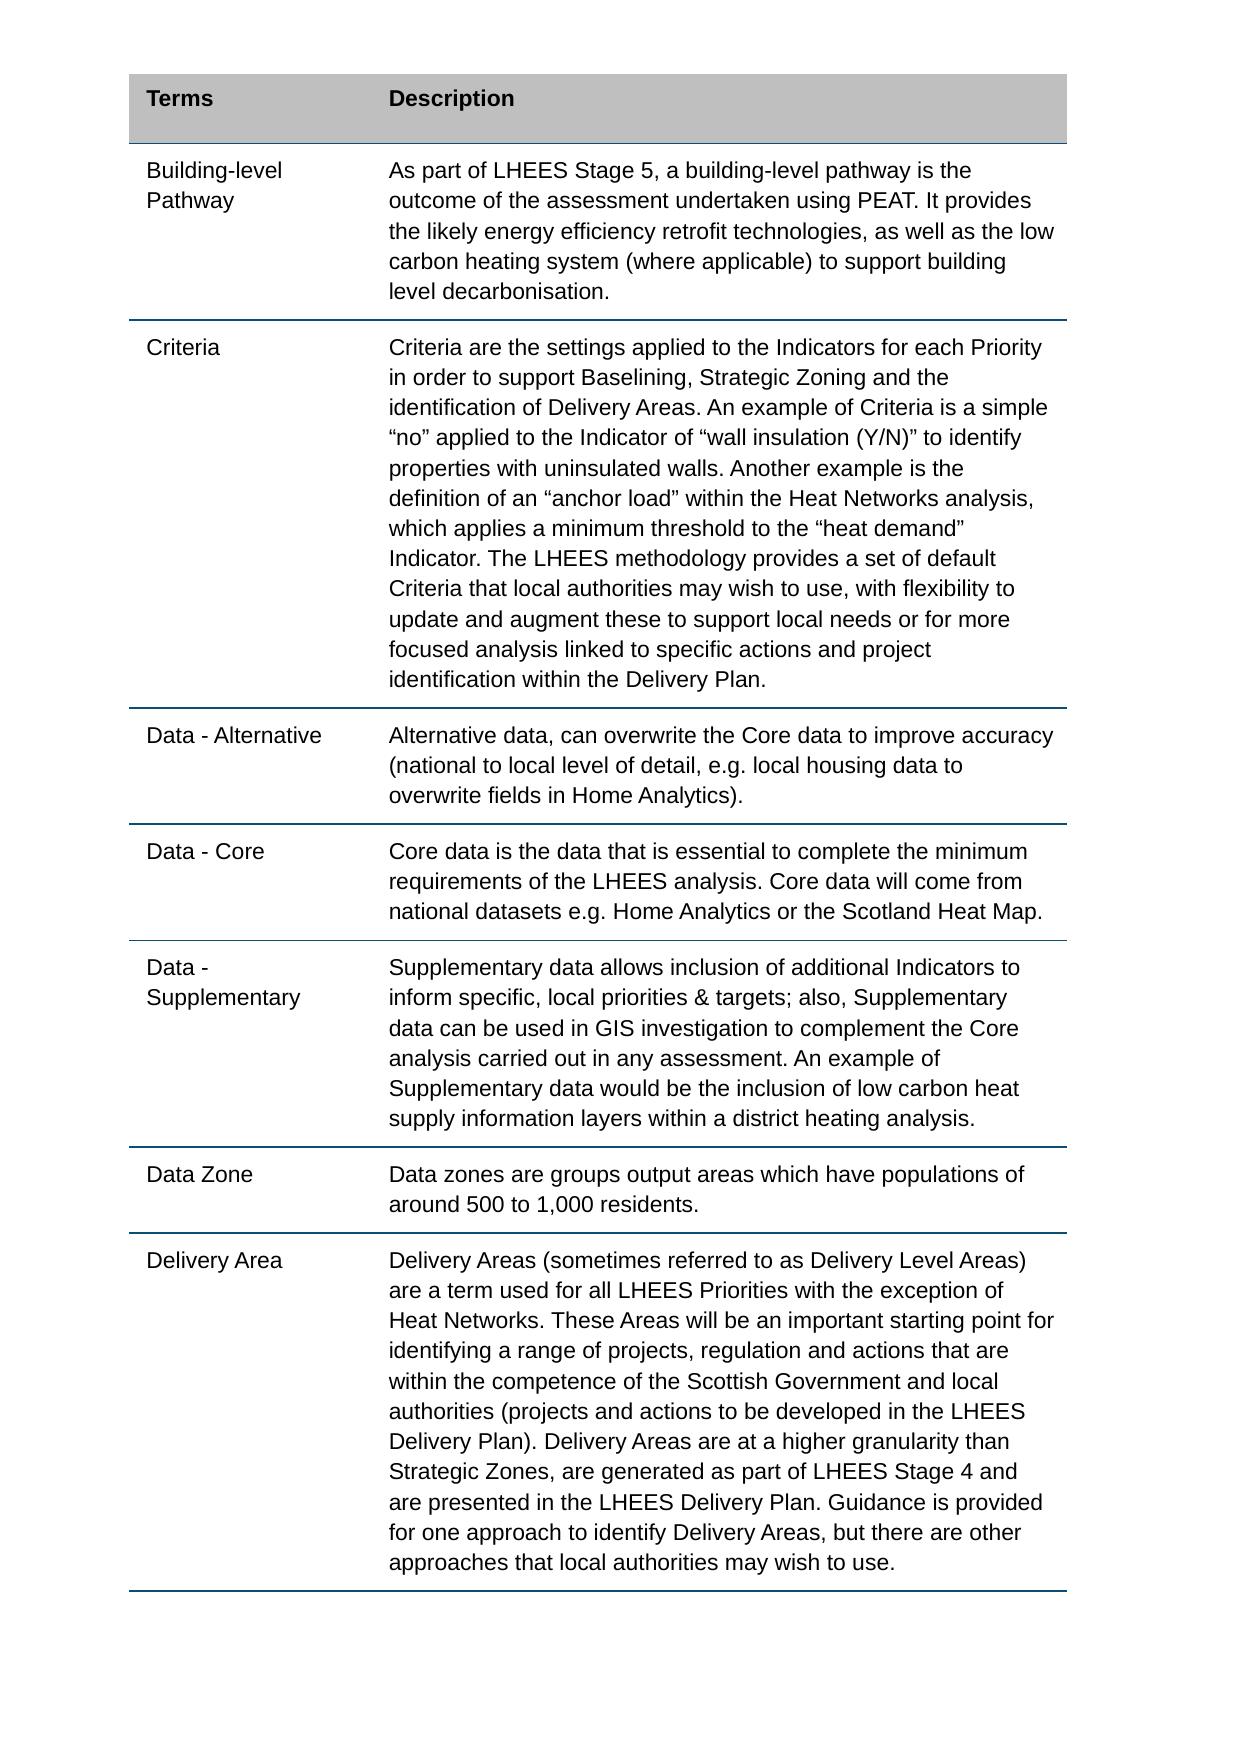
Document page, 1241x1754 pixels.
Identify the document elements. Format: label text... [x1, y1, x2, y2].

table_header Description [371, 74, 1067, 143]
table_cell Data - Alternative [129, 709, 371, 823]
table_cell Criteria [129, 321, 371, 707]
table_cell Delivery Areas (sometimes referred to as Delivery Level Areas) are a term used for all LHEES Priorities with the exception of Heat Networks. These Areas will be an important starting point for identifying a range of projects, regulation and actions that are within the competence of the Scottish Government and local authorities (projects and actions to be developed in the LHEES Delivery Plan). Delivery Areas are at a higher granularity than Strategic Zones, are generated as part of LHEES Stage 4 and are presented in the LHEES Delivery Plan. Guidance is provided for one approach to identify Delivery Areas, but there are other approaches that local authorities may wish to use. [371, 1234, 1067, 1590]
table_cell Delivery Area [129, 1234, 371, 1590]
table_cell Alternative data, can overwrite the Core data to improve accuracy (national to local level of detail, e.g. local housing data to overwrite fields in Home Analytics). [371, 709, 1067, 823]
table_cell Data - Core [129, 825, 371, 939]
table_cell Building-level Pathway [129, 144, 371, 319]
table_cell Data - Supplementary [129, 941, 371, 1146]
table_header Terms [129, 74, 371, 143]
table_cell As part of LHEES Stage 5, a building-level pathway is the outcome of the assessment undertaken using PEAT. It provides the likely energy efficiency retrofit technologies, as well as the low carbon heating system (where applicable) to support building level decarbonisation. [371, 144, 1067, 319]
table_cell Data zones are groups output areas which have populations of around 500 to 1,000 residents. [371, 1148, 1067, 1232]
table_cell Supplementary data allows inclusion of additional Indicators to inform specific, local priorities & targets; also, Supplementary data can be used in GIS investigation to complement the Core analysis carried out in any assessment. An example of Supplementary data would be the inclusion of low carbon heat supply information layers within a district heating analysis. [371, 941, 1067, 1146]
table_cell Criteria are the settings applied to the Indicators for each Priority in order to support Baselining, Strategic Zoning and the identification of Delivery Areas. An example of Criteria is a simple “no” applied to the Indicator of “wall insulation (Y/N)” to identify properties with uninsulated walls. Another example is the definition of an “anchor load” within the Heat Networks analysis, which applies a minimum threshold to the “heat demand” Indicator. The LHEES methodology provides a set of default Criteria that local authorities may wish to use, with flexibility to update and augment these to support local needs or for more focused analysis linked to specific actions and project identification within the Delivery Plan. [371, 321, 1067, 707]
table_cell Data Zone [129, 1148, 371, 1232]
table_cell Core data is the data that is essential to complete the minimum requirements of the LHEES analysis. Core data will come from national datasets e.g. Home Analytics or the Scotland Heat Map. [371, 825, 1067, 939]
